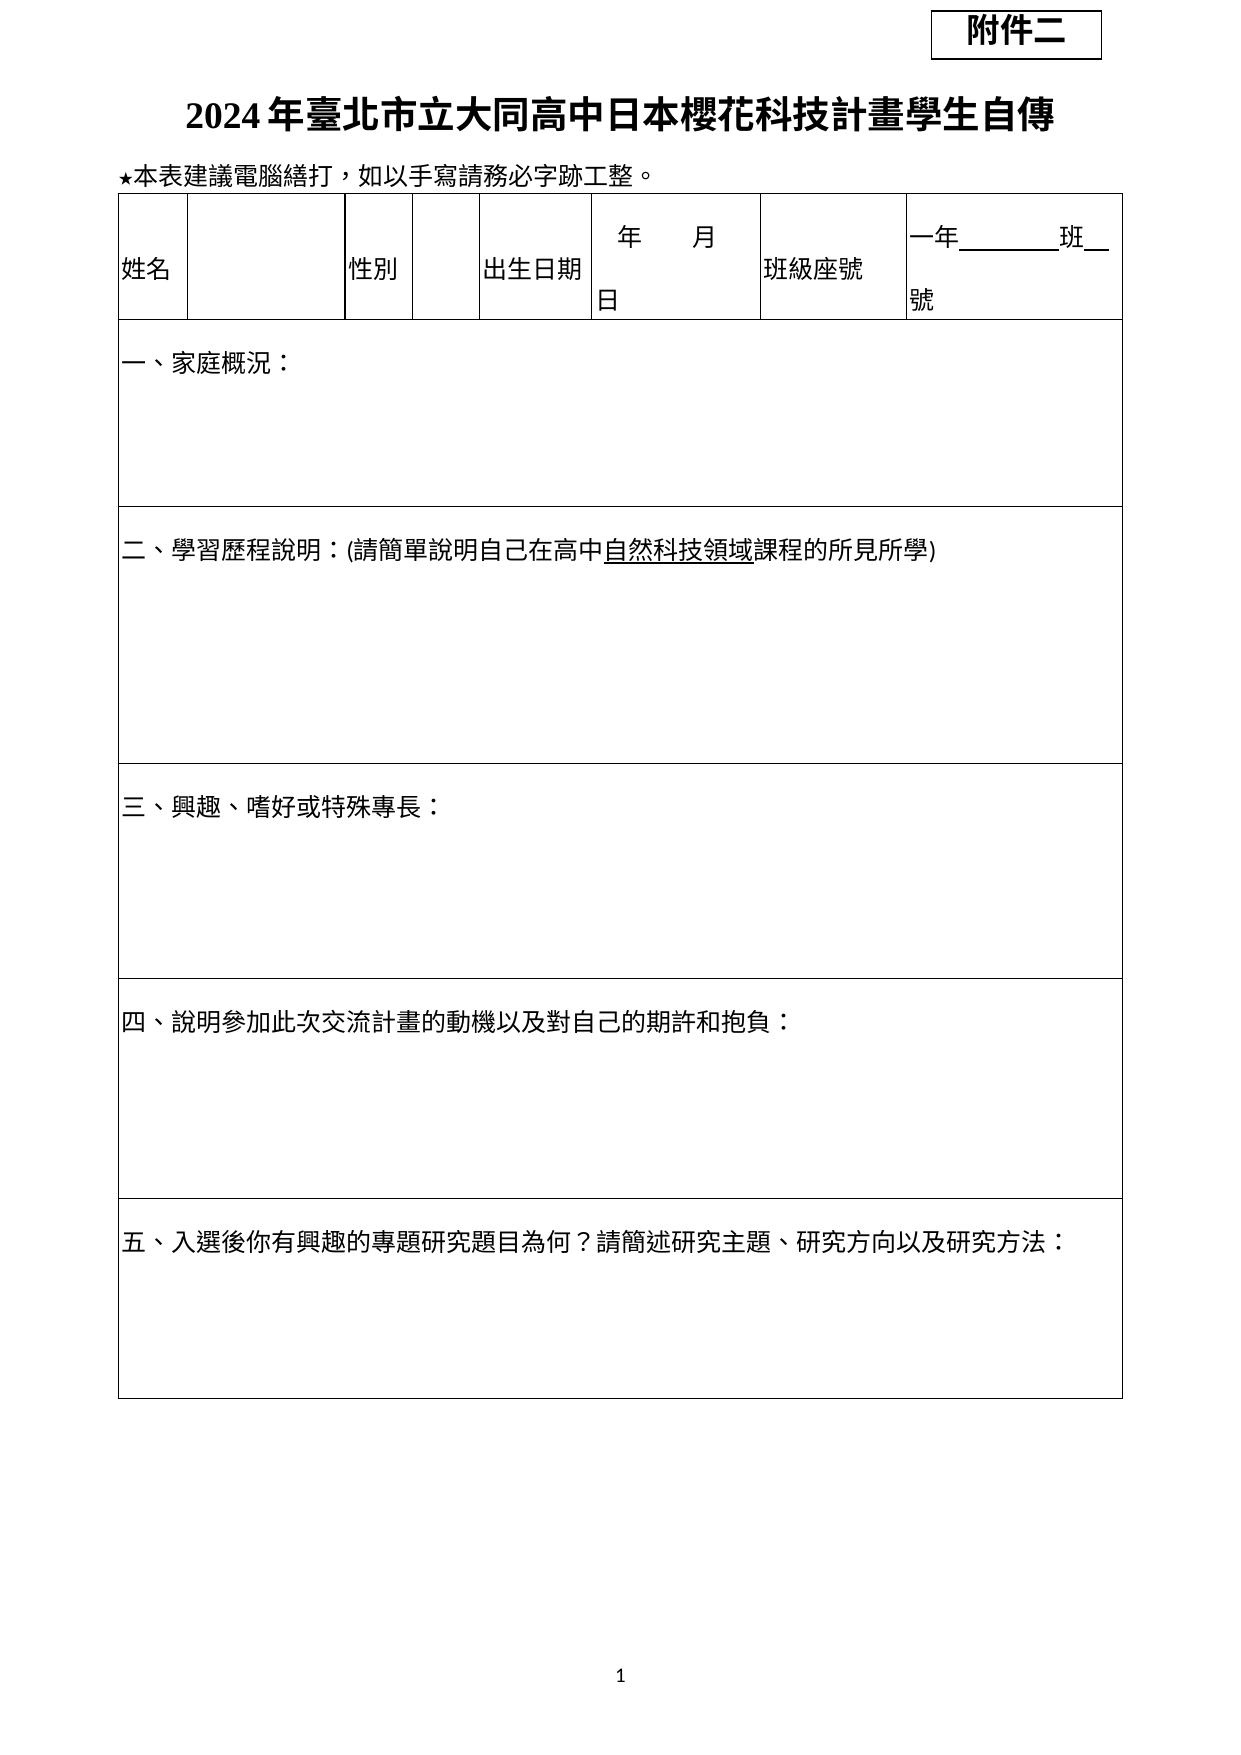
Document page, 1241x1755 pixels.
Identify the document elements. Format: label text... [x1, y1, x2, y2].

table_cell 五、入選後你有興趣的專題研究題目為何？請簡述研究主題、研究方向以及研究方法： [119, 1199, 1122, 1398]
table_header 出生日期 [480, 194, 591, 319]
table_header 性別 [346, 194, 412, 319]
text 2024年臺北市立大同高中日本櫻花科技計畫學生自傳 [118, 70, 1122, 133]
table_cell 四、說明參加此次交流計畫的動機以及對自己的期許和抱負： [119, 979, 1122, 1198]
table_header 姓名 [119, 194, 187, 319]
text [932, 12, 1101, 58]
table_cell 三、興趣、嗜好或特殊專長： [119, 764, 1122, 978]
text 附件二 [947, 19, 1086, 48]
text ★本表建議電腦繕打，如以手寫請務必字跡工整。 [118, 152, 1122, 193]
table_header 一年 班 號 [907, 194, 1122, 319]
table_header [413, 194, 479, 319]
table_header 年 月 日 [592, 194, 760, 319]
table_header [188, 194, 344, 319]
table_cell 二、學習歷程說明：(請簡單說明自己在高中自然科技領域課程的所見所學) [119, 507, 1122, 763]
table_header 班級座號 [761, 194, 906, 319]
table_cell 一、家庭概況： [119, 320, 1122, 506]
